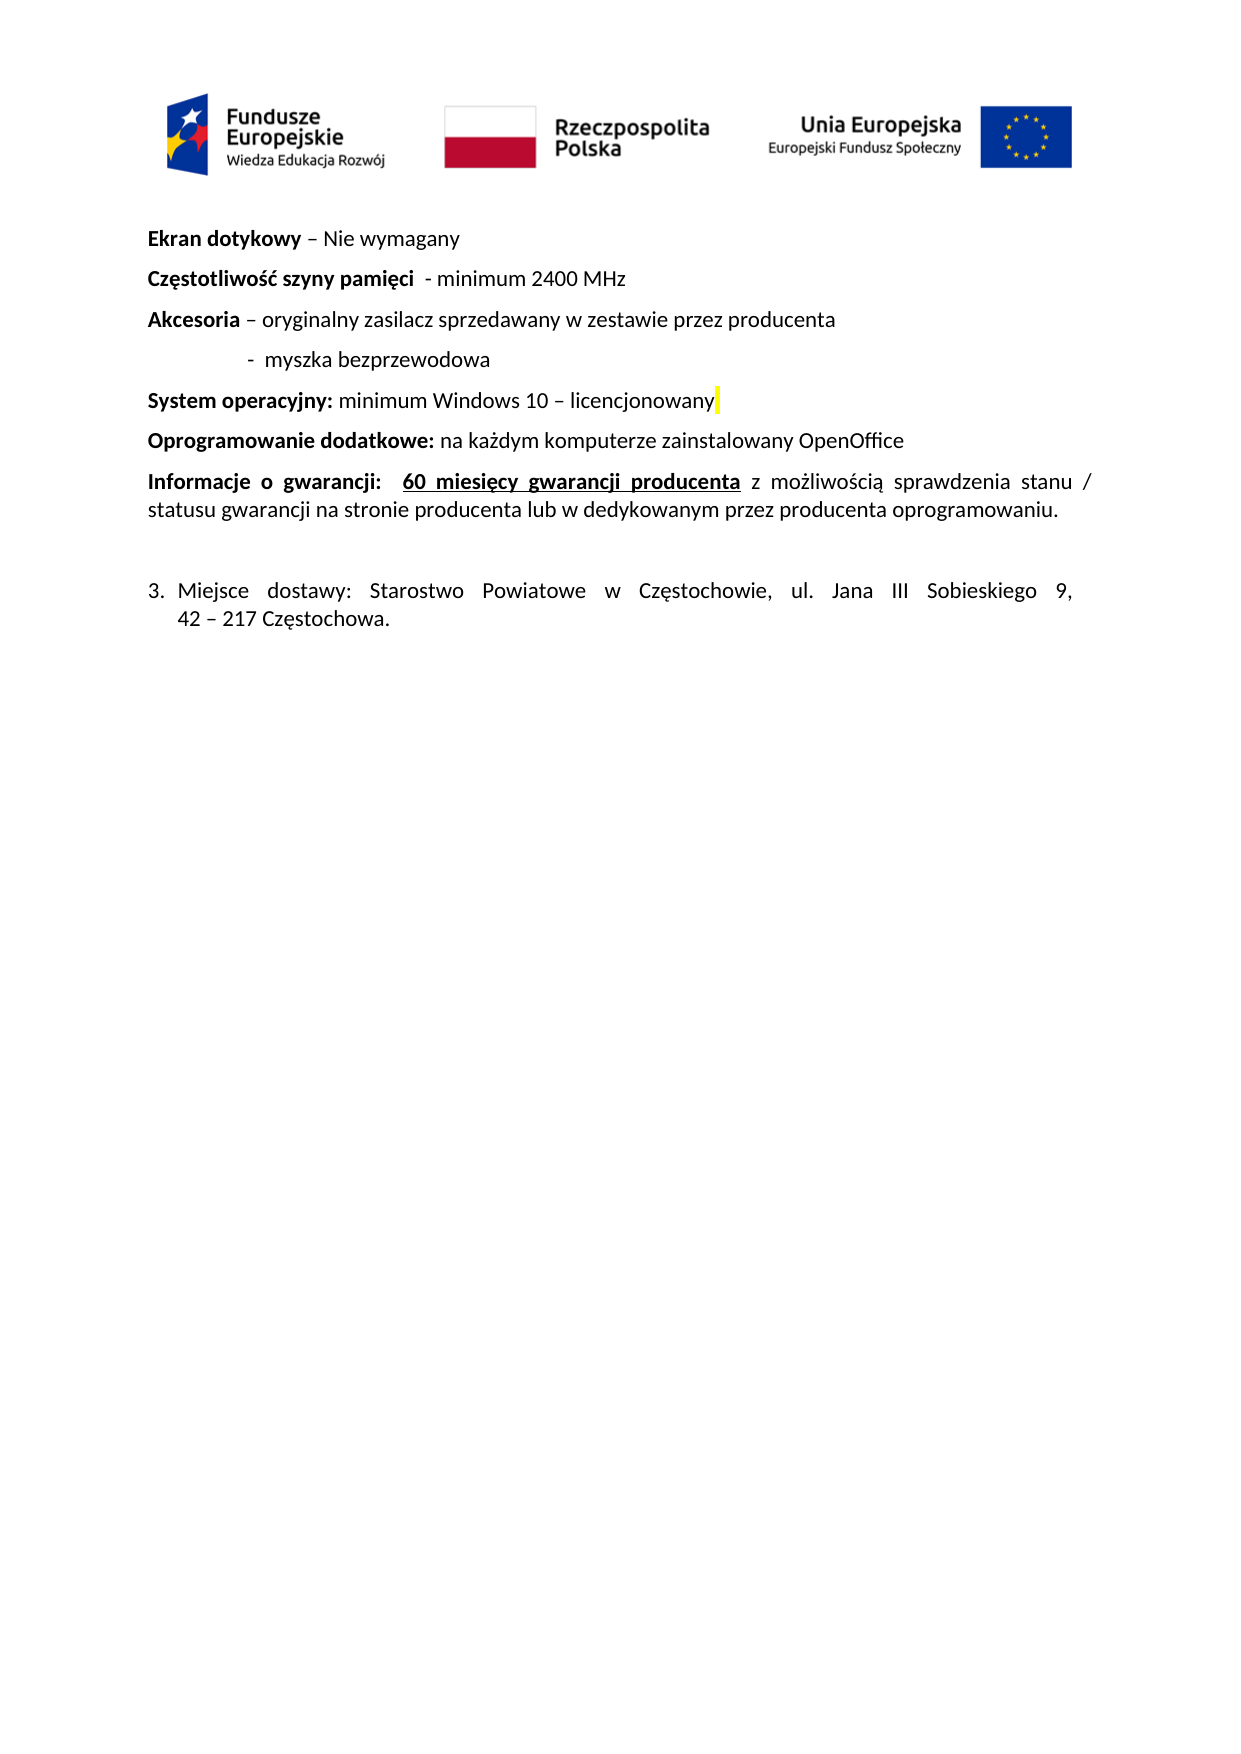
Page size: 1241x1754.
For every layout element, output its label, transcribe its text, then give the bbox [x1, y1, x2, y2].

text - myszka bezprzewodowa [148, 345, 1093, 373]
text Ekran dotykowy – Nie wymagany [148, 224, 1093, 252]
list Miejsce dostawy: Starostwo Powiatowe w Częstochowie, ul. Jana III Sobieskiego 9, 42 – 217 Częstochowa. [148, 576, 1093, 632]
text Oprogramowanie dodatkowe: na każdym komputerze zainstalowany OpenOffice [148, 426, 1093, 454]
text Akcesoria – oryginalny zasilacz sprzedawany w zestawie przez producenta [148, 305, 1093, 333]
text Informacje o gwarancji: 60 miesięcy gwarancji producenta z możliwością sprawdzenia stanu / statusu gwarancji na stronie producenta lub w dedykowanym przez producenta oprogramowaniu. [148, 467, 1093, 523]
text Częstotliwość szyny pamięci - minimum 2400 MHz [148, 264, 1093, 292]
text System operacyjny: minimum Windows 10 – licencjonowany [148, 386, 1093, 414]
